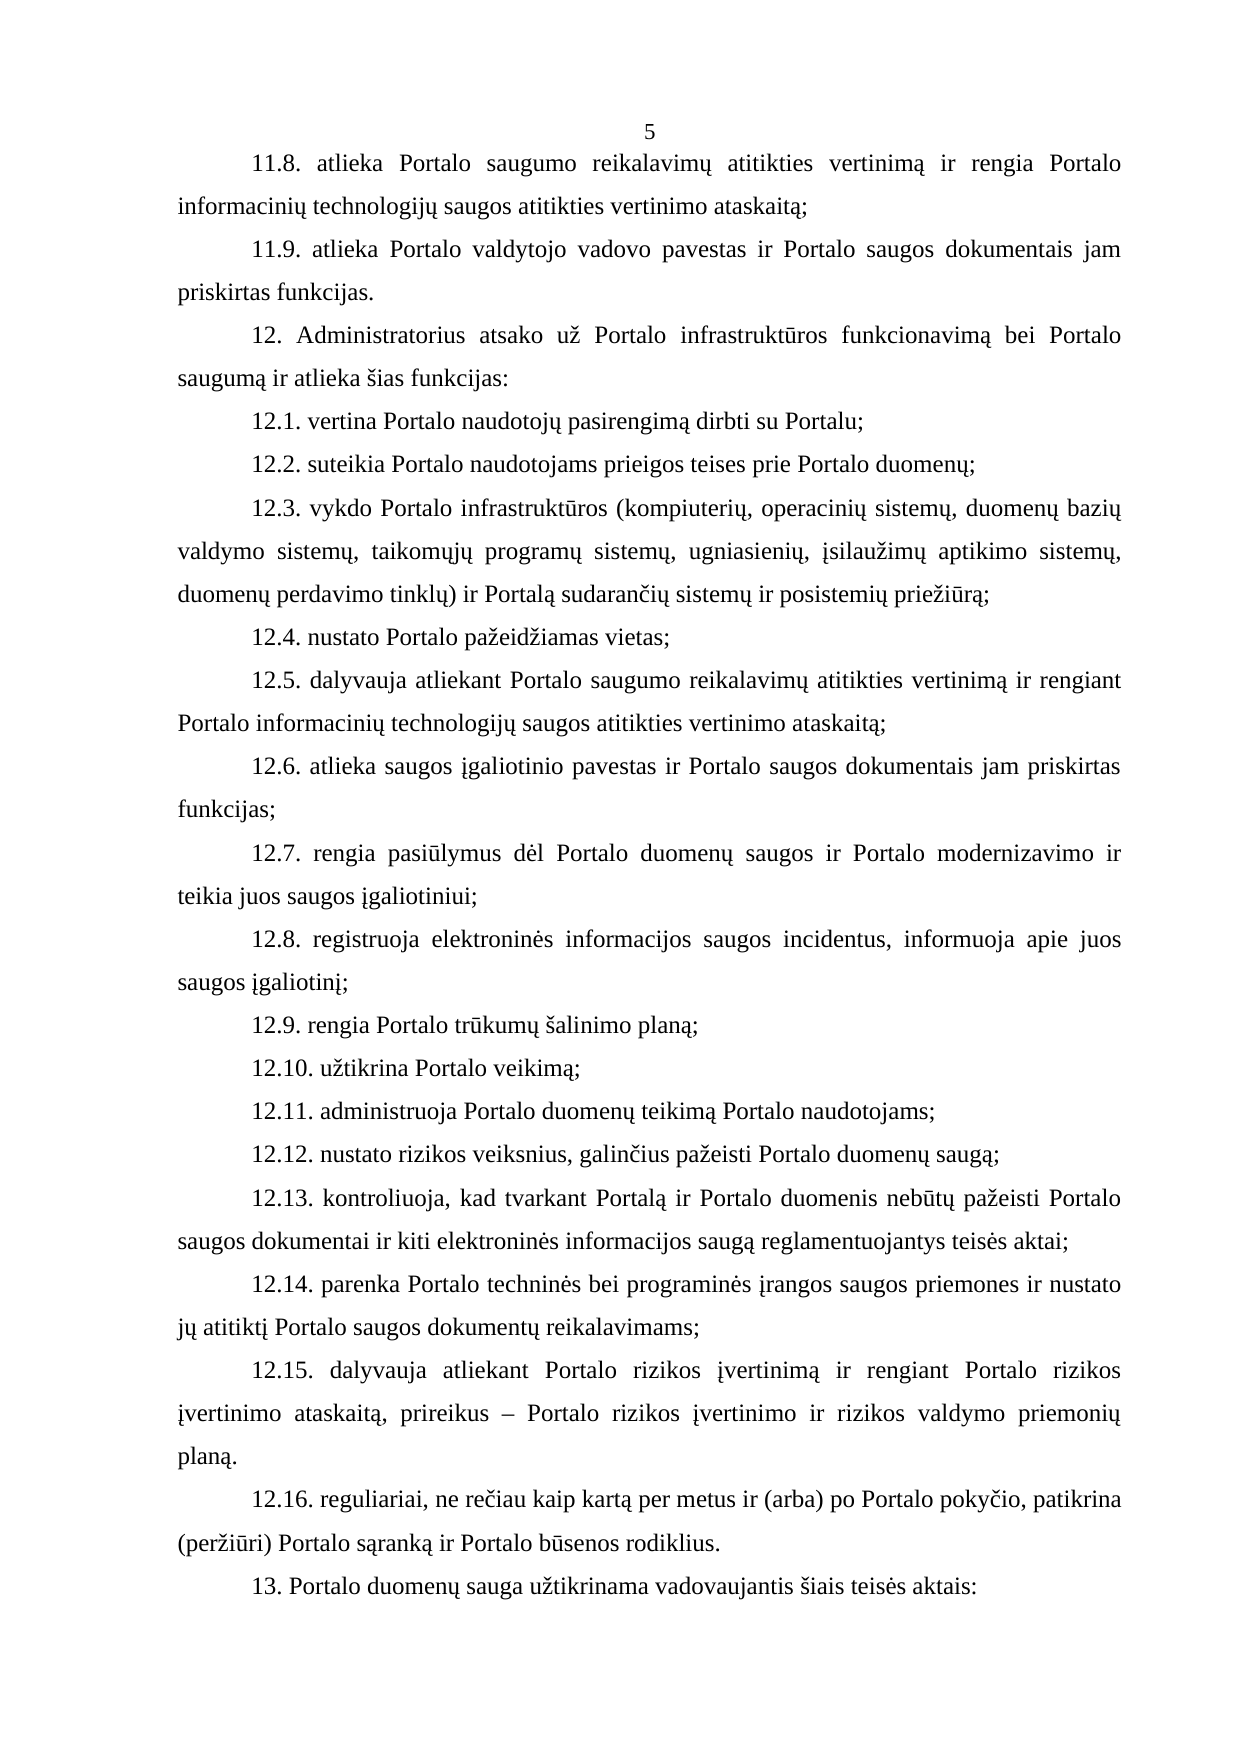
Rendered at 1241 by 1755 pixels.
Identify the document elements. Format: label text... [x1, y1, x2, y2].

text 11.8. atlieka Portalo saugumo reikalavimų atitikties vertinimą ir rengia Portalo informacinių technologijų saugos atitikties vertinimo ataskaitą; [177, 148, 1122, 219]
text 12.15. dalyvauja atliekant Portalo rizikos įvertinimą ir rengiant Portalo rizikos įvertinimo ataskaitą, prireikus – Portalo rizikos įvertinimo ir rizikos valdymo priemonių planą. [177, 1355, 1122, 1470]
text 12.4. nustato Portalo pažeidžiamas vietas; [177, 622, 1122, 651]
text 12.8. registruoja elektroninės informacijos saugos incidentus, informuoja apie juos saugos įgaliotinį; [177, 924, 1122, 996]
text 12.16. reguliariai, ne rečiau kaip kartą per metus ir (arba) po Portalo pokyčio, patikrina (peržiūri) Portalo sąranką ir Portalo būsenos rodiklius. [177, 1484, 1122, 1556]
text 11.9. atlieka Portalo valdytojo vadovo pavestas ir Portalo saugos dokumentais jam priskirtas funkcijas. [177, 234, 1122, 306]
text 12.1. vertina Portalo naudotojų pasirengimą dirbti su Portalu; [177, 406, 1122, 435]
text 12.11. administruoja Portalo duomenų teikimą Portalo naudotojams; [177, 1096, 1122, 1125]
text 12.14. parenka Portalo techninės bei programinės įrangos saugos priemones ir nustato jų atitiktį Portalo saugos dokumentų reikalavimams; [177, 1269, 1122, 1341]
text 12. Administratorius atsako už Portalo infrastruktūros funkcionavimą bei Portalo saugumą ir atlieka šias funkcijas: [177, 320, 1122, 392]
text 12.12. nustato rizikos veiksnius, galinčius pažeisti Portalo duomenų saugą; [177, 1139, 1122, 1168]
text 12.7. rengia pasiūlymus dėl Portalo duomenų saugos ir Portalo modernizavimo ir teikia juos saugos įgaliotiniui; [177, 838, 1122, 909]
text 13. Portalo duomenų sauga užtikrinama vadovaujantis šiais teisės aktais: [177, 1571, 1122, 1599]
text 12.9. rengia Portalo trūkumų šalinimo planą; [177, 1010, 1122, 1039]
text 12.2. suteikia Portalo naudotojams prieigos teises prie Portalo duomenų; [177, 449, 1122, 478]
text 12.13. kontroliuoja, kad tvarkant Portalą ir Portalo duomenis nebūtų pažeisti Portalo saugos dokumentai ir kiti elektroninės informacijos saugą reglamentuojantys teisės aktai; [177, 1183, 1122, 1254]
text 12.3. vykdo Portalo infrastruktūros (kompiuterių, operacinių sistemų, duomenų bazių valdymo sistemų, taikomųjų programų sistemų, ugniasienių, įsilaužimų aptikimo sistemų, duomenų perdavimo tinklų) ir Portalą sudarančių sistemų ir posistemių priežiūrą; [177, 493, 1122, 608]
text 12.5. dalyvauja atliekant Portalo saugumo reikalavimų atitikties vertinimą ir rengiant Portalo informacinių technologijų saugos atitikties vertinimo ataskaitą; [177, 665, 1122, 737]
text 12.10. užtikrina Portalo veikimą; [177, 1053, 1122, 1082]
text 12.6. atlieka saugos įgaliotinio pavestas ir Portalo saugos dokumentais jam priskirtas funkcijas; [177, 751, 1122, 823]
